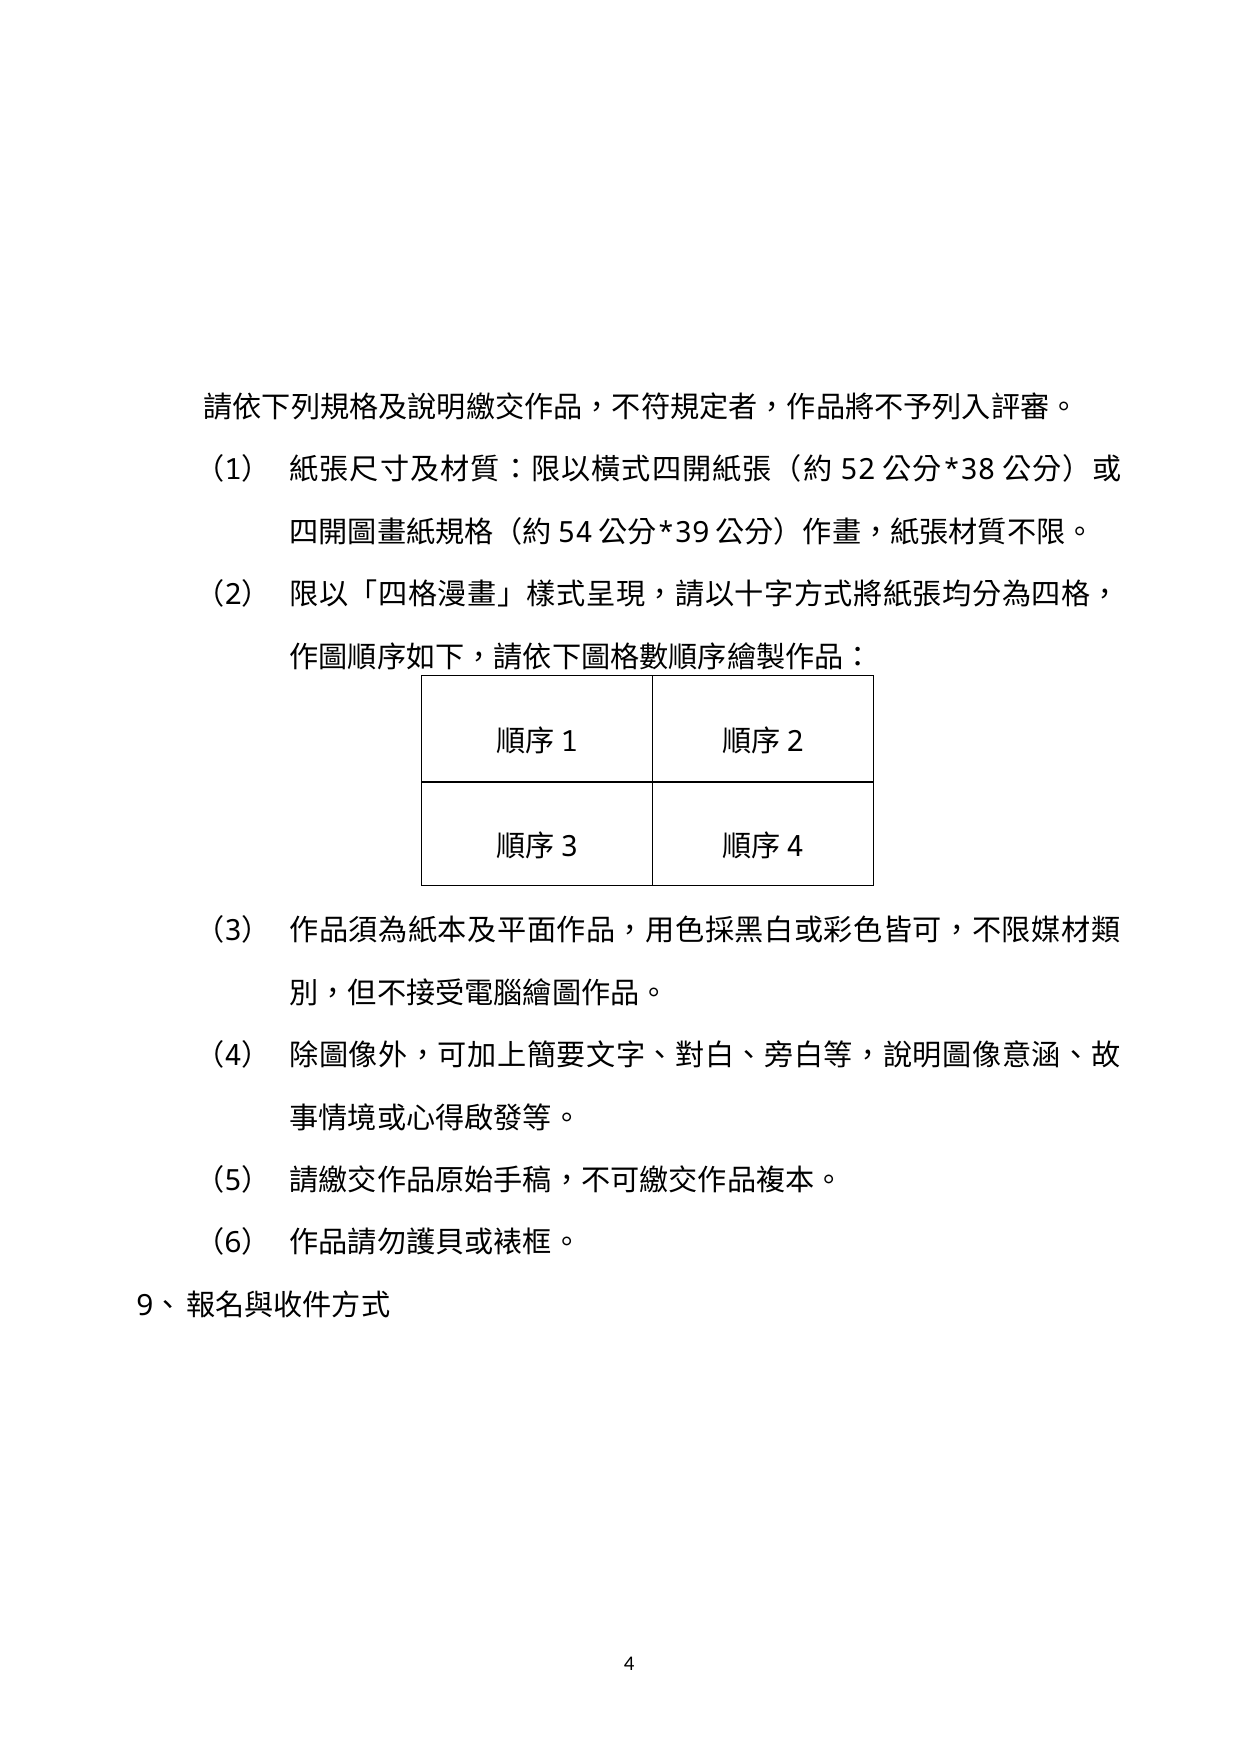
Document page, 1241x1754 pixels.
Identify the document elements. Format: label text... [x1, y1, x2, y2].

list 報名與收件方式 [136, 1261, 1122, 1324]
table_header 順序2 [653, 676, 873, 781]
list 作品請勿護貝或裱框。 [195, 1199, 1122, 1261]
text 請依下列規格及說明繳交作品，不符規定者，作品將不予列入評審。 [136, 363, 1122, 425]
list 限以「四格漫畫」樣式呈現，請以十字方式將紙張均分為四格，作圖順序如下，請依下圖格數順序繪製作品： [195, 550, 1122, 675]
table_header 順序1 [422, 676, 652, 781]
list 請繳交作品原始手稿，不可繳交作品複本。 [195, 1136, 1122, 1199]
list 除圖像外，可加上簡要文字、對白、旁白等，說明圖像意涵、故事情境或心得啟發等。 [195, 1011, 1122, 1136]
list 紙張尺寸及材質：限以橫式四開紙張（約52公分*38公分）或四開圖畫紙規格（約54公分*39公分）作畫，紙張材質不限。 [195, 425, 1122, 550]
table_cell 順序4 [653, 783, 873, 885]
table_cell 順序3 [422, 783, 652, 885]
list 作品須為紙本及平面作品，用色採黑白或彩色皆可，不限媒材類別，但不接受電腦繪圖作品。 [195, 886, 1122, 1011]
